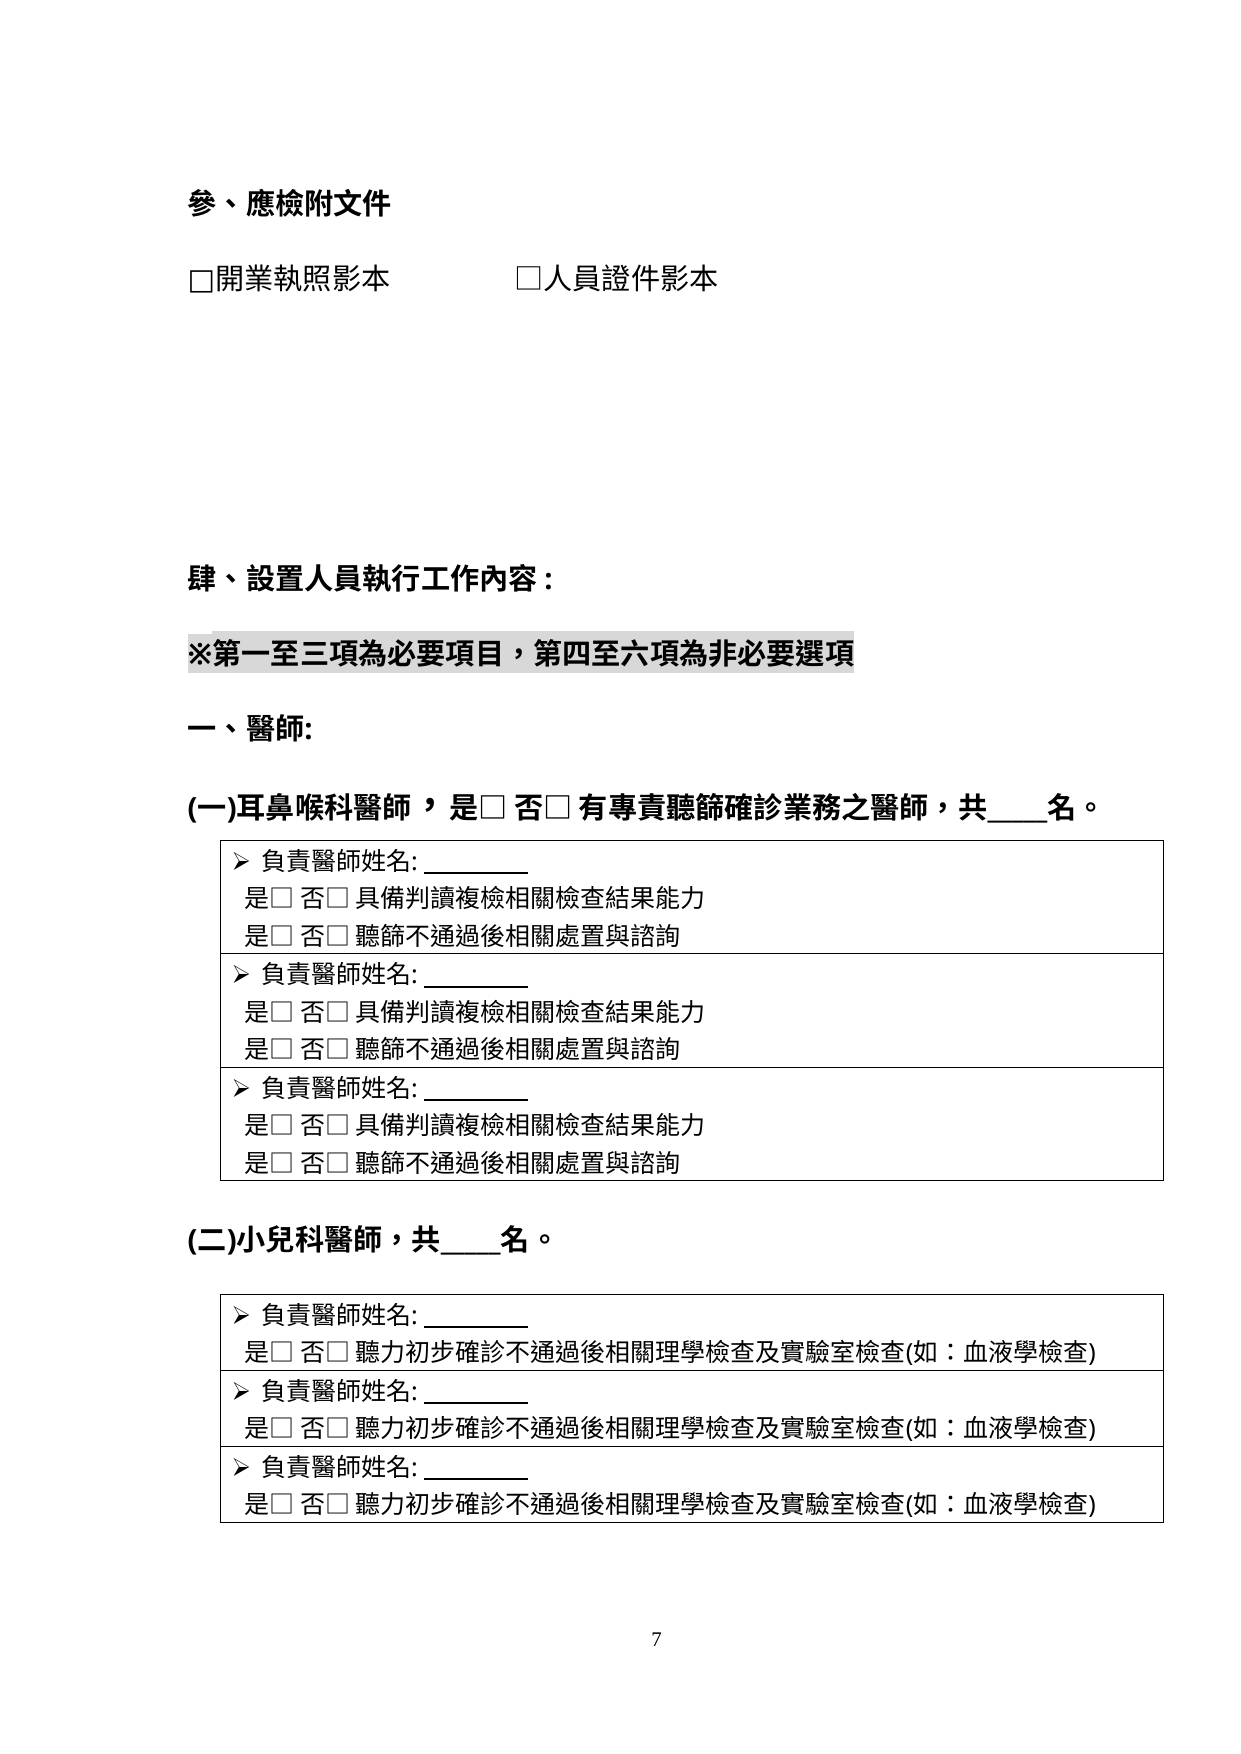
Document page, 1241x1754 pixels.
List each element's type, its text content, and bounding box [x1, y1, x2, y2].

text ※第一至三項為必要項目，第四至六項為非必要選項 [187, 614, 1125, 689]
text □開業執照影本 □人員證件影本 [187, 239, 1125, 314]
text (一)耳鼻喉科醫師，是□ 否□ 有專責聽篩確診業務之醫師，共_____名。 [187, 764, 1125, 839]
table_cell 負責醫師姓名: 是□ 否□ 具備判讀複檢相關檢查結果能力 是□ 否□ 聽篩不通過後相關處置與諮詢 [221, 1068, 1163, 1180]
table_cell 負責醫師姓名: 是□ 否□ 聽力初步確診不通過後相關理學檢查及實驗室檢查(如：血液學檢查) [221, 1447, 1163, 1522]
text (二)小兒科醫師，共_____名。 [187, 1200, 1125, 1275]
text 一、醫師: [187, 689, 1125, 764]
table_header 負責醫師姓名: 是□ 否□ 聽力初步確診不通過後相關理學檢查及實驗室檢查(如：血液學檢查) [221, 1295, 1163, 1370]
table_header 負責醫師姓名: 是□ 否□ 具備判讀複檢相關檢查結果能力 是□ 否□ 聽篩不通過後相關處置與諮詢 [221, 841, 1163, 953]
text 肆、設置人員執行工作內容 : [187, 539, 1125, 614]
table_cell 負責醫師姓名: 是□ 否□ 具備判讀複檢相關檢查結果能力 是□ 否□ 聽篩不通過後相關處置與諮詢 [221, 954, 1163, 1067]
table_cell 負責醫師姓名: 是□ 否□ 聽力初步確診不通過後相關理學檢查及實驗室檢查(如：血液學檢查) [221, 1371, 1163, 1446]
text 參、應檢附文件 [187, 164, 1125, 239]
